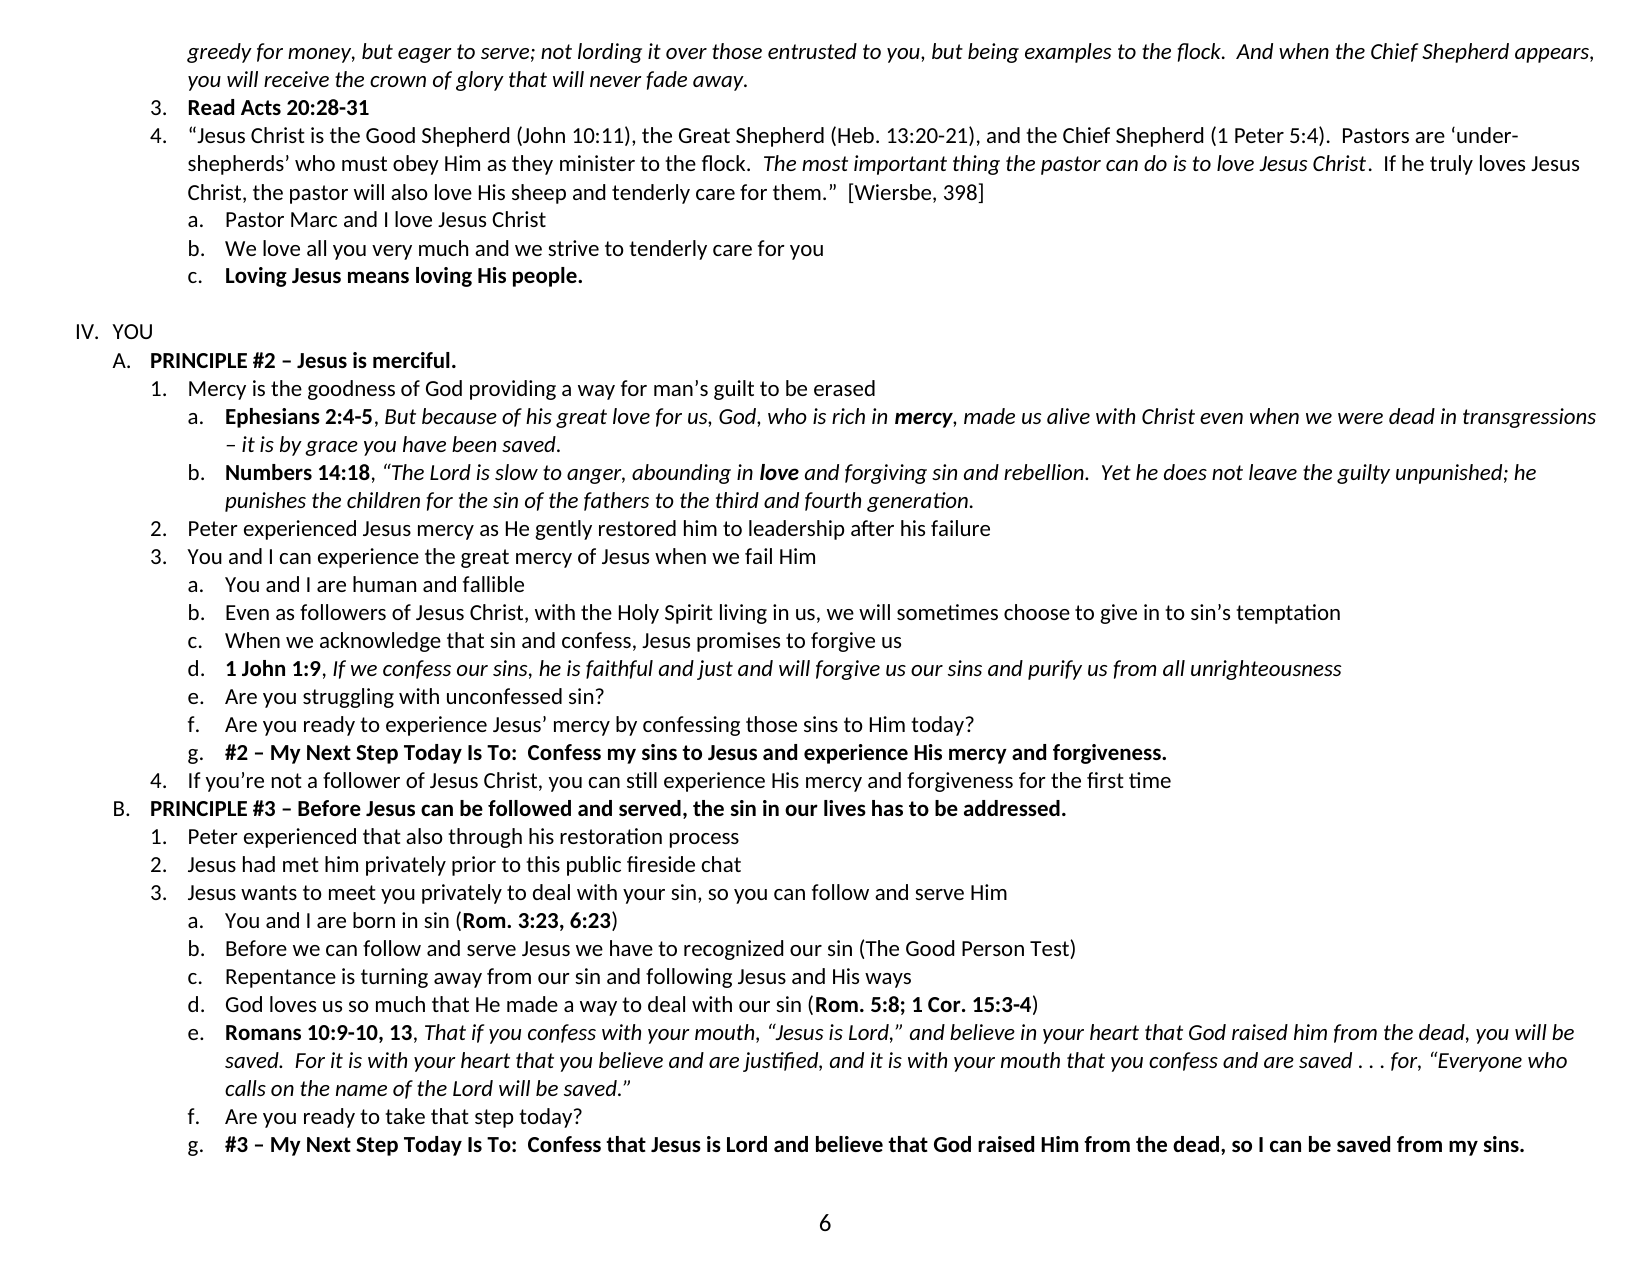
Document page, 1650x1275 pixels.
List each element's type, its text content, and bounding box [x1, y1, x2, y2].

list Are you ready to experience Jesus’ mercy by confessing those sins to Him today? [187, 710, 1612, 738]
list Repentance is turning away from our sin and following Jesus and His ways [187, 962, 1612, 990]
list Jesus had met him privately prior to this public fireside chat [150, 850, 1612, 878]
list Mercy is the goodness of God providing a way for man’s guilt to be erased [150, 374, 1612, 402]
list If you’re not a follower of Jesus Christ, you can still experience His mercy and forgiveness for the first time [150, 766, 1612, 794]
list YOU [75, 318, 1612, 346]
list Numbers 14:18, “The Lord is slow to anger, abounding in love and forgiving sin and rebellion. Yet he does not leave the guilty unpunished; he punishes the children for the sin of the fathers to the third and fourth generation. [187, 458, 1612, 514]
list Pastor Marc and I love Jesus Christ [187, 206, 1612, 234]
list Jesus wants to meet you privately to deal with your sin, so you can follow and serve Him [150, 878, 1612, 906]
list Are you ready to take that step today? [187, 1102, 1612, 1130]
list greedy for money, but eager to serve; not lording it over those entrusted to you, but being examples to the flock. And when the Chief Shepherd appears, you will receive the crown of glory that will never fade away. [150, 37, 1612, 93]
list 1 John 1:9, If we confess our sins, he is faithful and just and will forgive us our sins and purify us from all unrighteousness [187, 654, 1612, 682]
list God loves us so much that He made a way to deal with our sin (Rom. 5:8; 1 Cor. 15:3-4) [187, 990, 1612, 1018]
list Loving Jesus means loving His people. [187, 262, 1612, 290]
list We love all you very much and we strive to tenderly care for you [187, 234, 1612, 262]
list Peter experienced Jesus mercy as He gently restored him to leadership after his failure [150, 514, 1612, 542]
list Ephesians 2:4-5, But because of his great love for us, God, who is rich in mercy, made us alive with Christ even when we were dead in transgressions – it is by grace you have been saved. [187, 402, 1612, 458]
list Even as followers of Jesus Christ, with the Holy Spirit living in us, we will sometimes choose to give in to sin’s temptation [187, 598, 1612, 626]
list Read Acts 20:28-31 [150, 93, 1612, 122]
list You and I are human and fallible [187, 570, 1612, 598]
list Romans 10:9-10, 13, That if you confess with your mouth, “Jesus is Lord,” and believe in your heart that God raised him from the dead, you will be saved. For it is with your heart that you believe and are justified, and it is with your mouth that you confess and are saved . . . for, “Everyone who calls on the name of the Lord will be saved.” [187, 1018, 1612, 1102]
list PRINCIPLE #3 – Before Jesus can be followed and served, the sin in our lives has to be addressed. [112, 794, 1612, 822]
list “Jesus Christ is the Good Shepherd (John 10:11), the Great Shepherd (Heb. 13:20-21), and the Chief Shepherd (1 Peter 5:4). Pastors are ‘under-shepherds’ who must obey Him as they minister to the flock. The most important thing the pastor can do is to love Jesus Christ. If he truly loves Jesus Christ, the pastor will also love His sheep and tenderly care for them.” [Wiersbe, 398] [150, 122, 1612, 206]
list You and I can experience the great mercy of Jesus when we fail Him [150, 542, 1612, 570]
list Before we can follow and serve Jesus we have to recognized our sin (The Good Person Test) [187, 934, 1612, 962]
list You and I are born in sin (Rom. 3:23, 6:23) [187, 906, 1612, 934]
list When we acknowledge that sin and confess, Jesus promises to forgive us [187, 626, 1612, 654]
list #3 – My Next Step Today Is To: Confess that Jesus is Lord and believe that God raised Him from the dead, so I can be saved from my sins. [187, 1130, 1612, 1158]
list Peter experienced that also through his restoration process [150, 822, 1612, 850]
list #2 – My Next Step Today Is To: Confess my sins to Jesus and experience His mercy and forgiveness. [187, 738, 1612, 766]
list PRINCIPLE #2 – Jesus is merciful. [112, 346, 1612, 374]
list Are you struggling with unconfessed sin? [187, 682, 1612, 710]
